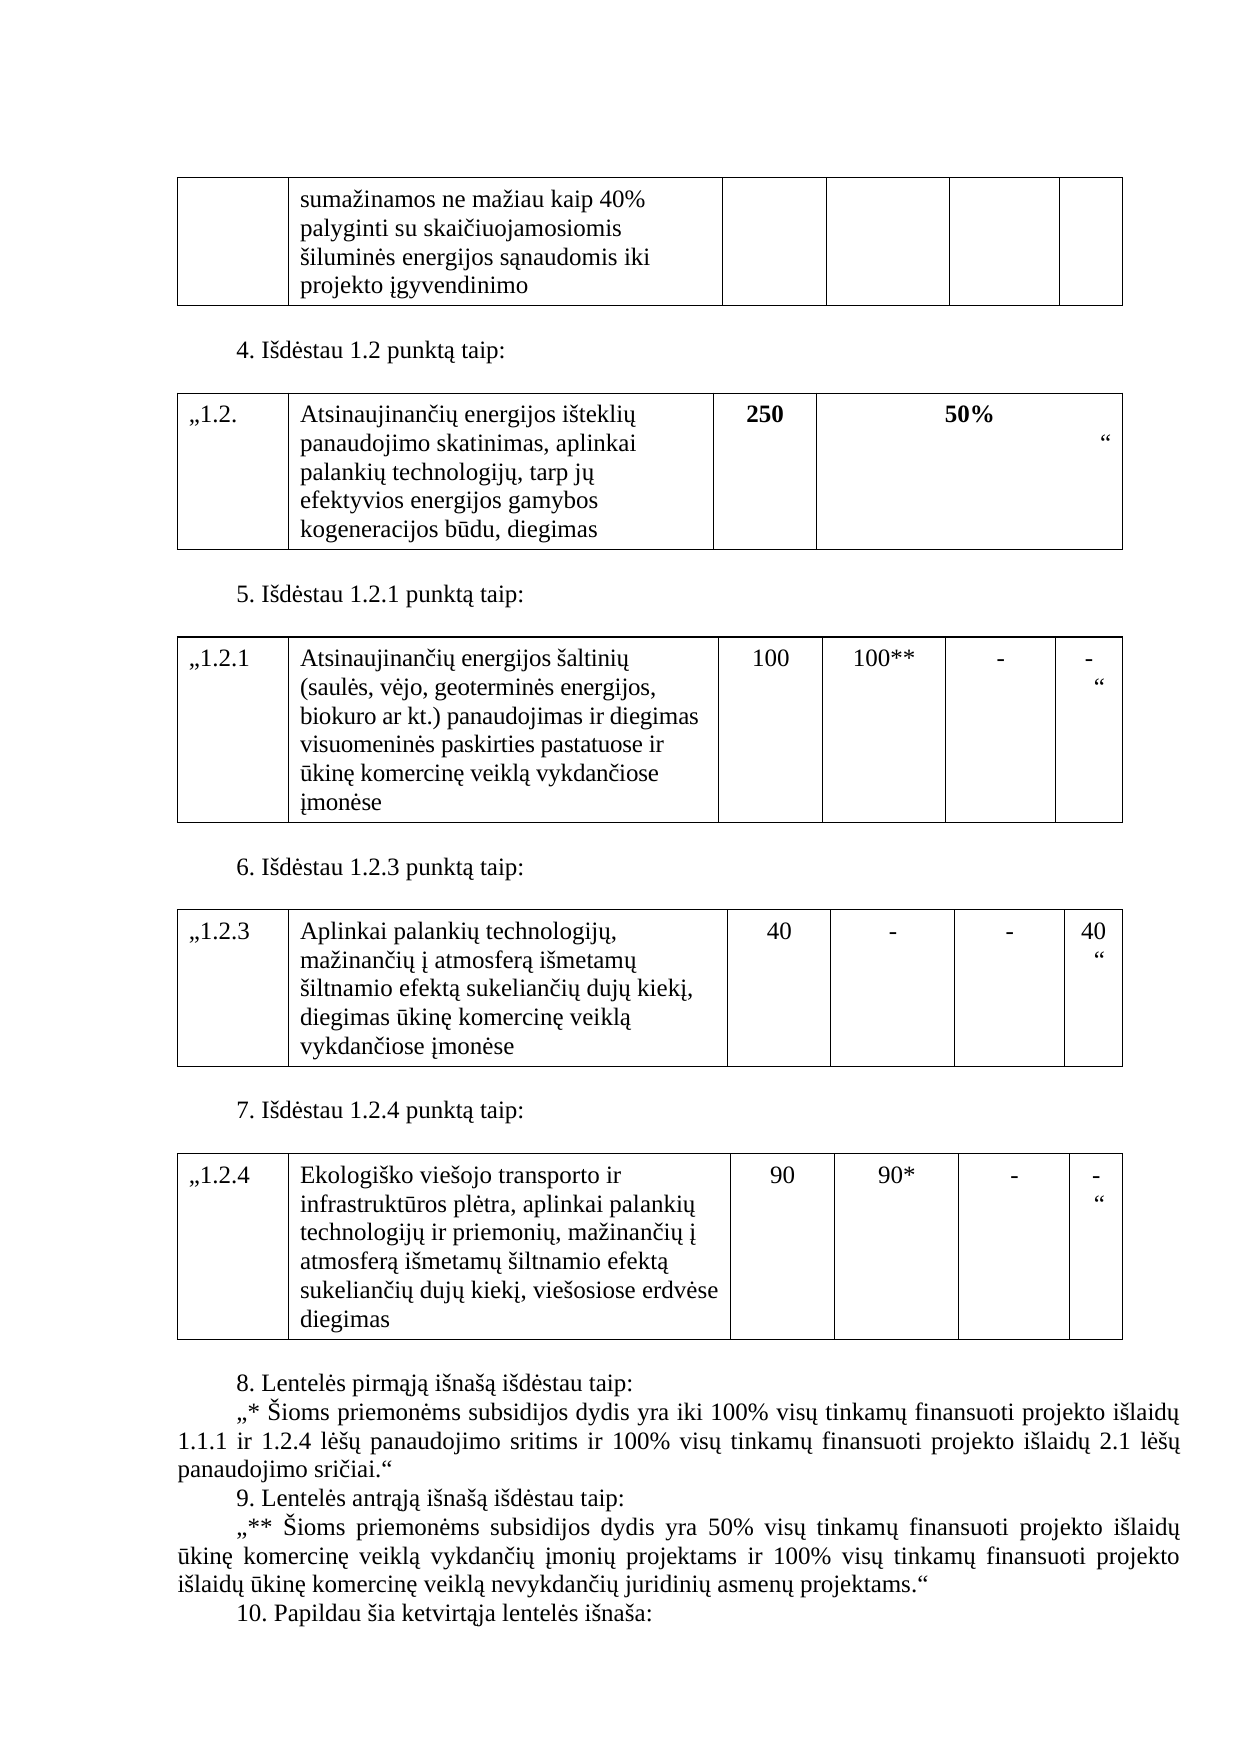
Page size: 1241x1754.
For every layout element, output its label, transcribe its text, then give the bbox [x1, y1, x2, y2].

table_header 90* [835, 1154, 958, 1338]
table_header - [955, 910, 1064, 1066]
table_header 40 “ [1065, 910, 1122, 1066]
table_header „1.2.4 [178, 1154, 288, 1338]
table_header - “ [1056, 638, 1122, 822]
text 7. Išdėstau 1.2.4 punktą taip: [177, 1096, 1181, 1124]
table_header - [831, 910, 954, 1066]
text „* Šioms priemonėms subsidijos dydis yra iki 100% visų tinkamų finansuoti projekto išlaidų 1.1.1 ir 1.2.4 lėšų panaudojimo sritims ir 100% visų tinkamų finansuoti projekto išlaidų 2.1 lėšų panaudojimo sričiai.“ [177, 1397, 1181, 1483]
table_header - [946, 638, 1055, 822]
table_header sumažinamos ne mažiau kaip 40% palyginti su skaičiuojamosiomis šiluminės energijos sąnaudomis iki projekto įgyvendinimo [289, 178, 722, 305]
table_header Aplinkai palankių technologijų, mažinančių į atmosferą išmetamų šiltnamio efektą sukeliančių dujų kiekį, diegimas ūkinę komercinę veiklą vykdančiose įmonėse [289, 910, 727, 1066]
table_header [723, 178, 826, 305]
table_header - “ [1070, 1154, 1122, 1338]
table_header 100 [719, 638, 822, 822]
table_header [827, 178, 949, 305]
table_header 100** [823, 638, 945, 822]
text 4. Išdėstau 1.2 punktą taip: [177, 335, 1181, 364]
table_header Ekologiško viešojo transporto ir infrastruktūros plėtra, aplinkai palankių technologijų ir priemonių, mažinančių į atmosferą išmetamų šiltnamio efektą sukeliančių dujų kiekį, viešosiose erdvėse diegimas [289, 1154, 730, 1338]
table_header „1.2. [178, 394, 288, 549]
table_header Atsinaujinančių energijos išteklių panaudojimo skatinimas, aplinkai palankių technologijų, tarp jų efektyvios energijos gamybos kogeneracijos būdu, diegimas [289, 394, 713, 549]
table_header Atsinaujinančių energijos šaltinių (saulės, vėjo, geoterminės energijos, biokuro ar kt.) panaudojimas ir diegimas visuomeninės paskirties pastatuose ir ūkinę komercinę veiklą vykdančiose įmonėse [289, 638, 718, 822]
table_header - [950, 178, 1059, 305]
text „** Šioms priemonėms subsidijos dydis yra 50% visų tinkamų finansuoti projekto išlaidų ūkinę komercinę veiklą vykdančių įmonių projektams ir 100% visų tinkamų finansuoti projekto išlaidų ūkinę komercinę veiklą nevykdančių juridinių asmenų projektams.“ [177, 1512, 1181, 1598]
table_header - [959, 1154, 1069, 1338]
table_header 250 [714, 394, 816, 549]
text 9. Lentelės antrąją išnašą išdėstau taip: [177, 1483, 1181, 1512]
table_header 90 [731, 1154, 834, 1338]
table_header „1.2.1 [178, 638, 288, 822]
table_header 50% “ [817, 394, 1122, 549]
table_header [178, 178, 288, 305]
text 6. Išdėstau 1.2.3 punktą taip: [177, 852, 1181, 880]
table_header [1060, 178, 1122, 305]
table_header „1.2.3 [178, 910, 288, 1066]
text 10. Papildau šia ketvirtąja lentelės išnaša: [177, 1598, 1181, 1627]
text 8. Lentelės pirmąją išnašą išdėstau taip: [177, 1368, 1181, 1397]
text 5. Išdėstau 1.2.1 punktą taip: [177, 579, 1181, 608]
table_header 40 [728, 910, 830, 1066]
